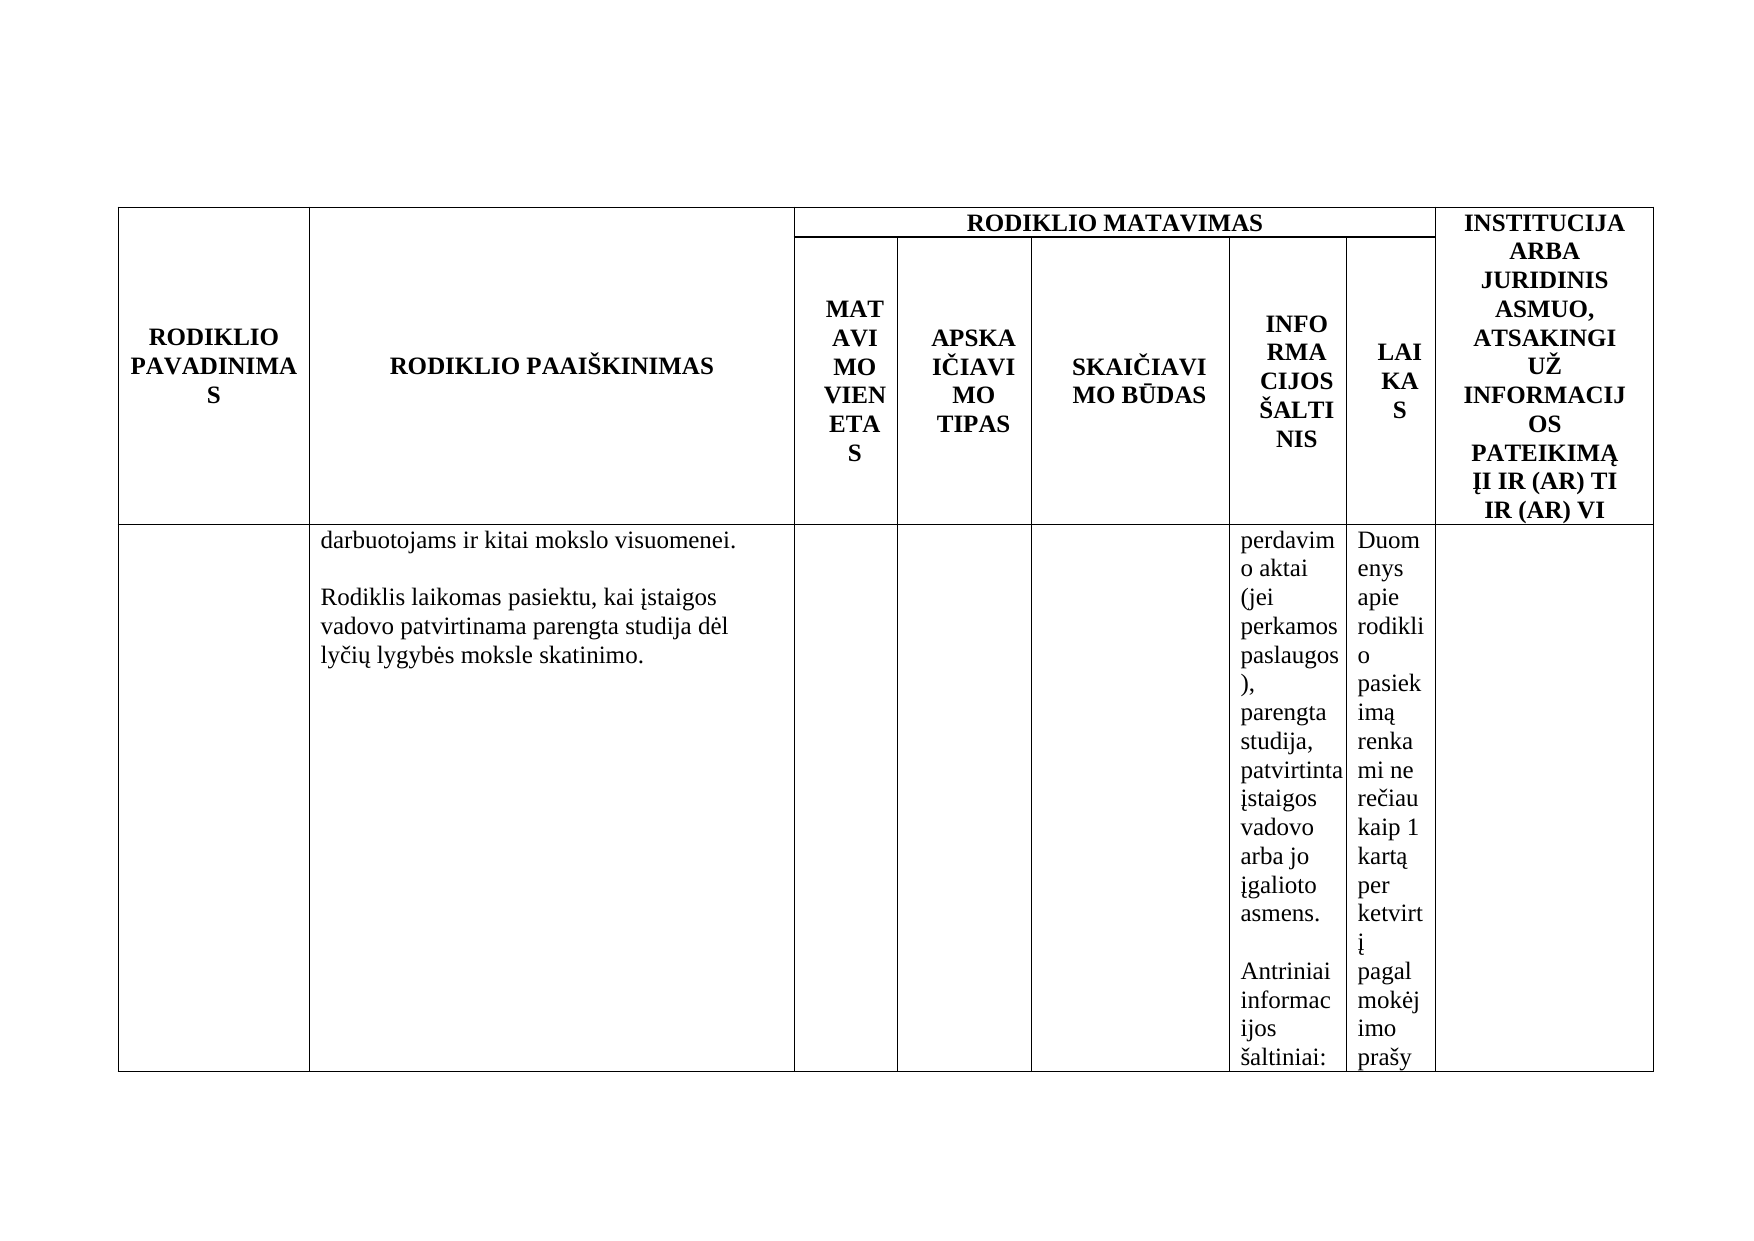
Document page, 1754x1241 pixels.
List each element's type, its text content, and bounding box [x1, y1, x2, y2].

table_cell [1436, 525, 1653, 1071]
table_cell MATAVIMO VIENETAS [795, 238, 897, 524]
table_cell perdavimo aktai (jei perkamos paslaugos), parengta studija, patvirtinta įstaigos vadovo arba jo įgalioto asmens. Antriniai informacijos šaltiniai: [1230, 525, 1346, 1071]
table_cell APSKAIČIAVIMO TIPAS [898, 238, 1031, 524]
table_cell SKAIČIAVIMO BŪDAS [1032, 238, 1229, 524]
table_header RODIKLIO PAAIŠKINIMAS [310, 208, 794, 524]
table_cell darbuotojams ir kitai mokslo visuomenei. Rodiklis laikomas pasiektu, kai įstaigos vadovo patvirtinama parengta studija dėl lyčių lygybės moksle skatinimo. [310, 525, 794, 1071]
table_cell [898, 525, 1031, 1071]
table_cell INFORMACIJOS ŠALTINIS [1230, 238, 1346, 524]
table_header Institucija arba juridinis asmuo, atsakingi už informacijos pateikimą įI ir (ar) tI ir (ar) vI [1436, 208, 1653, 524]
table_cell [795, 525, 897, 1071]
table_cell Duomenys apie rodiklio pasiekimą renkami ne rečiau kaip 1 kartą per ketvirtį pagal mokėjimo prašy [1347, 525, 1435, 1071]
table_cell [119, 525, 309, 1071]
table_header RODIKLIO MATAVIMAS [795, 208, 1435, 236]
table_cell LAIKAS [1347, 238, 1435, 524]
table_cell [1032, 525, 1229, 1071]
table_header RODIKLIO PAVADINIMAS [119, 208, 309, 524]
